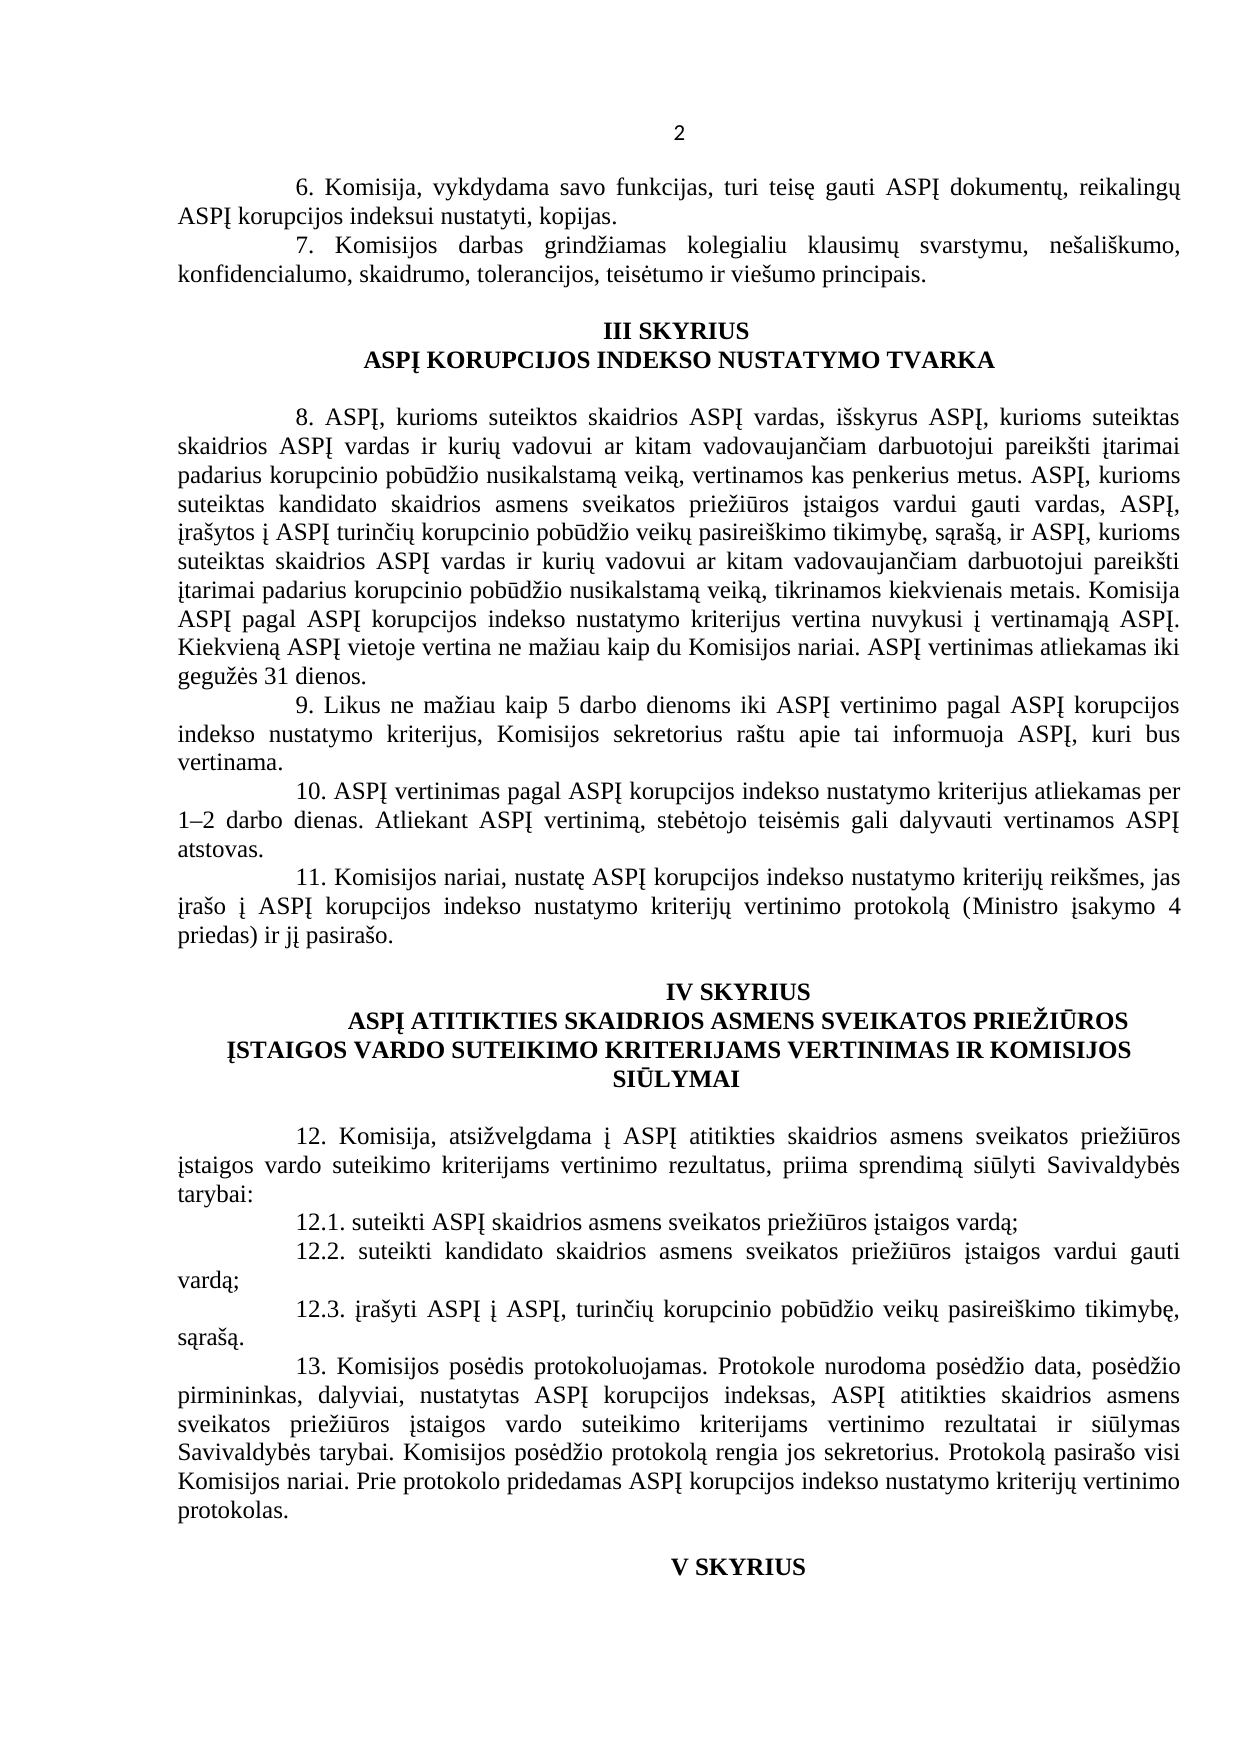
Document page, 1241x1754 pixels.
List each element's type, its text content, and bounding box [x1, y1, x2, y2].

text 13. Komisijos posėdis protokoluojamas. Protokole nurodoma posėdžio data, posėdžio pirmininkas, dalyviai, nustatytas ASPĮ korupcijos indeksas, ASPĮ atitikties skaidrios asmens sveikatos priežiūros įstaigos vardo suteikimo kriterijams vertinimo rezultatai ir siūlymas Savivaldybės tarybai. Komisijos posėdžio protokolą rengia jos sekretorius. Protokolą pasirašo visi Komisijos nariai. Prie protokolo pridedamas ASPĮ korupcijos indekso nustatymo kriterijų vertinimo protokolas. [177, 1351, 1181, 1524]
text 8. ASPĮ, kurioms suteiktos skaidrios ASPĮ vardas, išskyrus ASPĮ, kurioms suteiktas skaidrios ASPĮ vardas ir kurių vadovui ar kitam vadovaujančiam darbuotojui pareikšti įtarimai padarius korupcinio pobūdžio nusikalstamą veiką, vertinamos kas penkerius metus. ASPĮ, kurioms suteiktas kandidato skaidrios asmens sveikatos priežiūros įstaigos vardui gauti vardas, ASPĮ, įrašytos į ASPĮ turinčių korupcinio pobūdžio veikų pasireiškimo tikimybę, sąrašą, ir ASPĮ, kurioms suteiktas skaidrios ASPĮ vardas ir kurių vadovui ar kitam vadovaujančiam darbuotojui pareikšti įtarimai padarius korupcinio pobūdžio nusikalstamą veiką, tikrinamos kiekvienais metais. Komisija ASPĮ pagal ASPĮ korupcijos indekso nustatymo kriterijus vertina nuvykusi į vertinamąją ASPĮ. Kiekvieną ASPĮ vietoje vertina ne mažiau kaip du Komisijos nariai. ASPĮ vertinimas atliekamas iki gegužės 31 dienos. [177, 402, 1181, 690]
text 7. Komisijos darbas grindžiamas kolegialiu klausimų svarstymu, nešališkumo, konfidencialumo, skaidrumo, tolerancijos, teisėtumo ir viešumo principais. [177, 230, 1181, 287]
text 12.2. suteikti kandidato skaidrios asmens sveikatos priežiūros įstaigos vardui gauti vardą; [177, 1236, 1181, 1294]
text 6. Komisija, vykdydama savo funkcijas, turi teisę gauti ASPĮ dokumentų, reikalingų ASPĮ korupcijos indeksui nustatyti, kopijas. [177, 172, 1181, 230]
text IV SKYRIUS [177, 977, 1181, 1006]
text 9. Likus ne mažiau kaip 5 darbo dienoms iki ASPĮ vertinimo pagal ASPĮ korupcijos indekso nustatymo kriterijus, Komisijos sekretorius raštu apie tai informuoja ASPĮ, kuri bus vertinama. [177, 690, 1181, 776]
text III SKYRIUS [177, 316, 1181, 345]
text ASPĮ ATITIKTIES SKAIDRIOS ASMENS SVEIKATOS PRIEŽIŪROS ĮSTAIGOS VARDO SUTEIKIMO KRITERIJAMS VERTINIMAS IR KOMISIJOS SIŪLYMAI [177, 1006, 1181, 1092]
text ASPĮ KORUPCIJOS INDEKSO NUSTATYMO TVARKA [177, 345, 1181, 374]
text 12.1. suteikti ASPĮ skaidrios asmens sveikatos priežiūros įstaigos vardą; [177, 1207, 1181, 1236]
text 12.3. įrašyti ASPĮ į ASPĮ, turinčių korupcinio pobūdžio veikų pasireiškimo tikimybę, sąrašą. [177, 1294, 1181, 1351]
text 11. Komisijos nariai, nustatę ASPĮ korupcijos indekso nustatymo kriterijų reikšmes, jas įrašo į ASPĮ korupcijos indekso nustatymo kriterijų vertinimo protokolą (Ministro įsakymo 4 priedas) ir jį pasirašo. [177, 862, 1181, 949]
text 12. Komisija, atsižvelgdama į ASPĮ atitikties skaidrios asmens sveikatos priežiūros įstaigos vardo suteikimo kriterijams vertinimo rezultatus, priima sprendimą siūlyti Savivaldybės tarybai: [177, 1121, 1181, 1207]
text V SKYRIUS [177, 1552, 1181, 1581]
text 10. ASPĮ vertinimas pagal ASPĮ korupcijos indekso nustatymo kriterijus atliekamas per 1–2 darbo dienas. Atliekant ASPĮ vertinimą, stebėtojo teisėmis gali dalyvauti vertinamos ASPĮ atstovas. [177, 776, 1181, 862]
